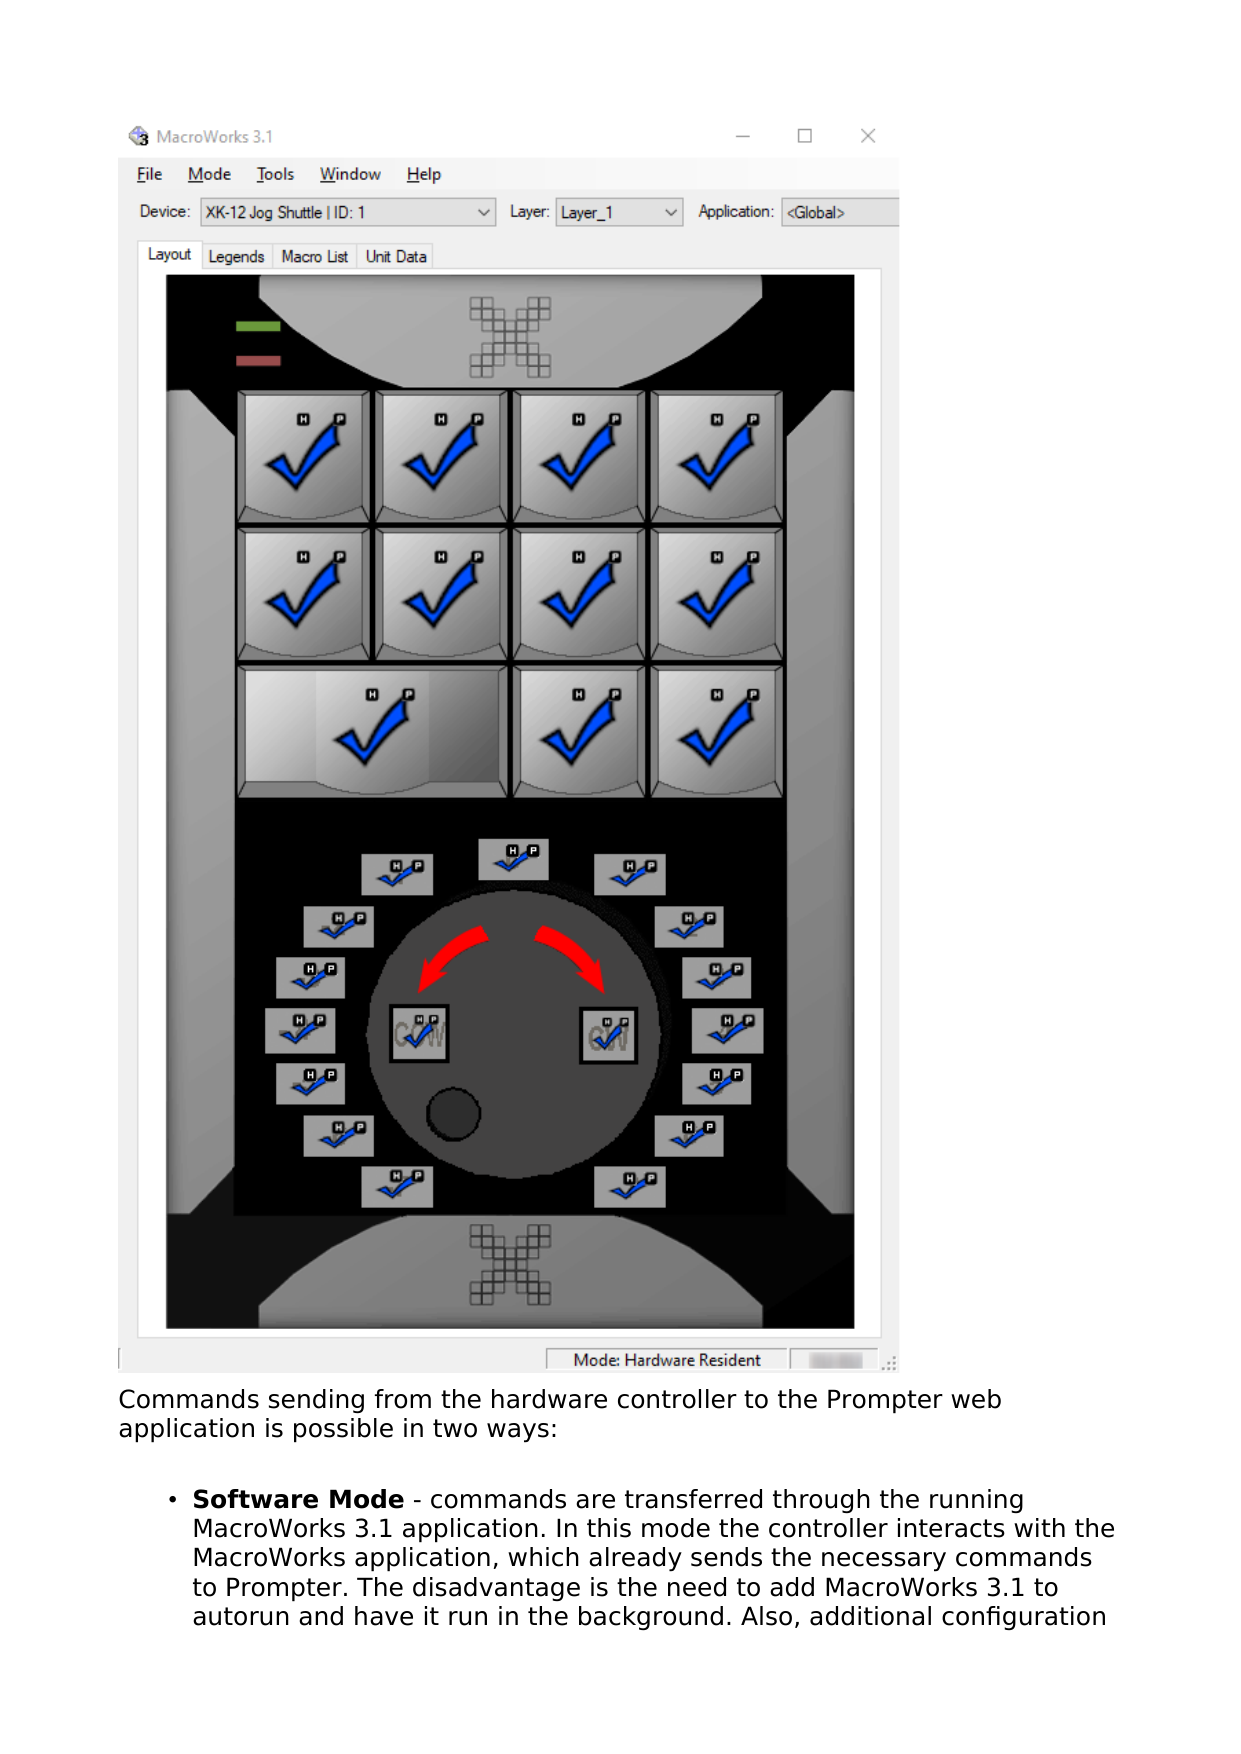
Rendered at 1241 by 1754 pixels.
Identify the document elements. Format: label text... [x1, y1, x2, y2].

text Commands sending from the hardware controller to the Prompter web application is possible in two ways: [118, 1385, 1122, 1443]
picture [118, 118, 900, 1373]
list Software Mode - commands are transferred through the running MacroWorks 3.1 application. In this mode the controller interacts with the MacroWorks application, which already sends the necessary commands to Prompter. The disadvantage is the need to add MacroWorks 3.1 to autorun and have it run in the background. Also, additional configuration [177, 1485, 1122, 1631]
